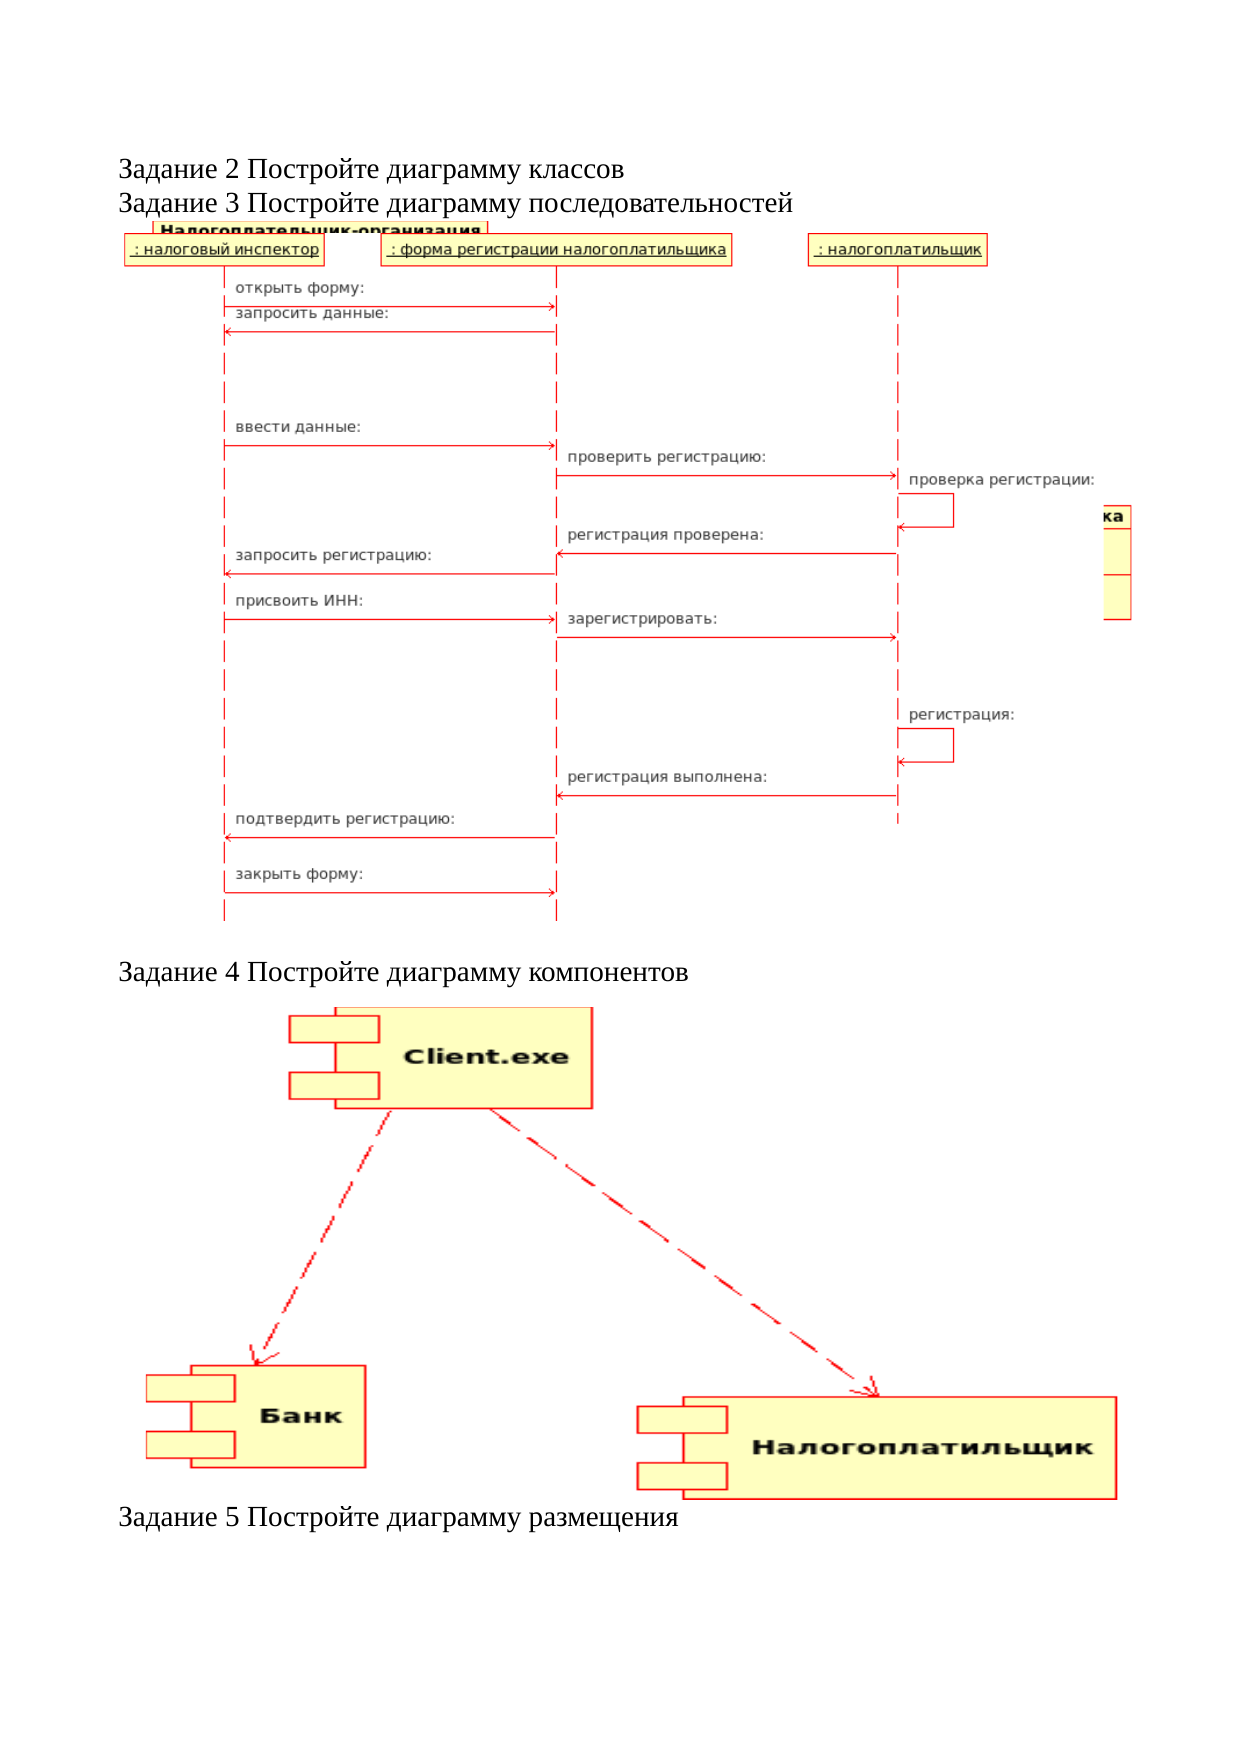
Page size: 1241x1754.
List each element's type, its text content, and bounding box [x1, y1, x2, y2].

text Задание 3 Постройте диаграмму последовательностей [118, 185, 1122, 219]
text Задание 2 Постройте диаграмму классов [118, 152, 1122, 185]
picture [145, 1007, 1118, 1500]
picture [124, 221, 1132, 921]
text Задание 5 Постройте диаграмму размещения [118, 988, 1122, 1533]
text Задание 4 Постройте диаграмму компонентов [118, 954, 1122, 988]
